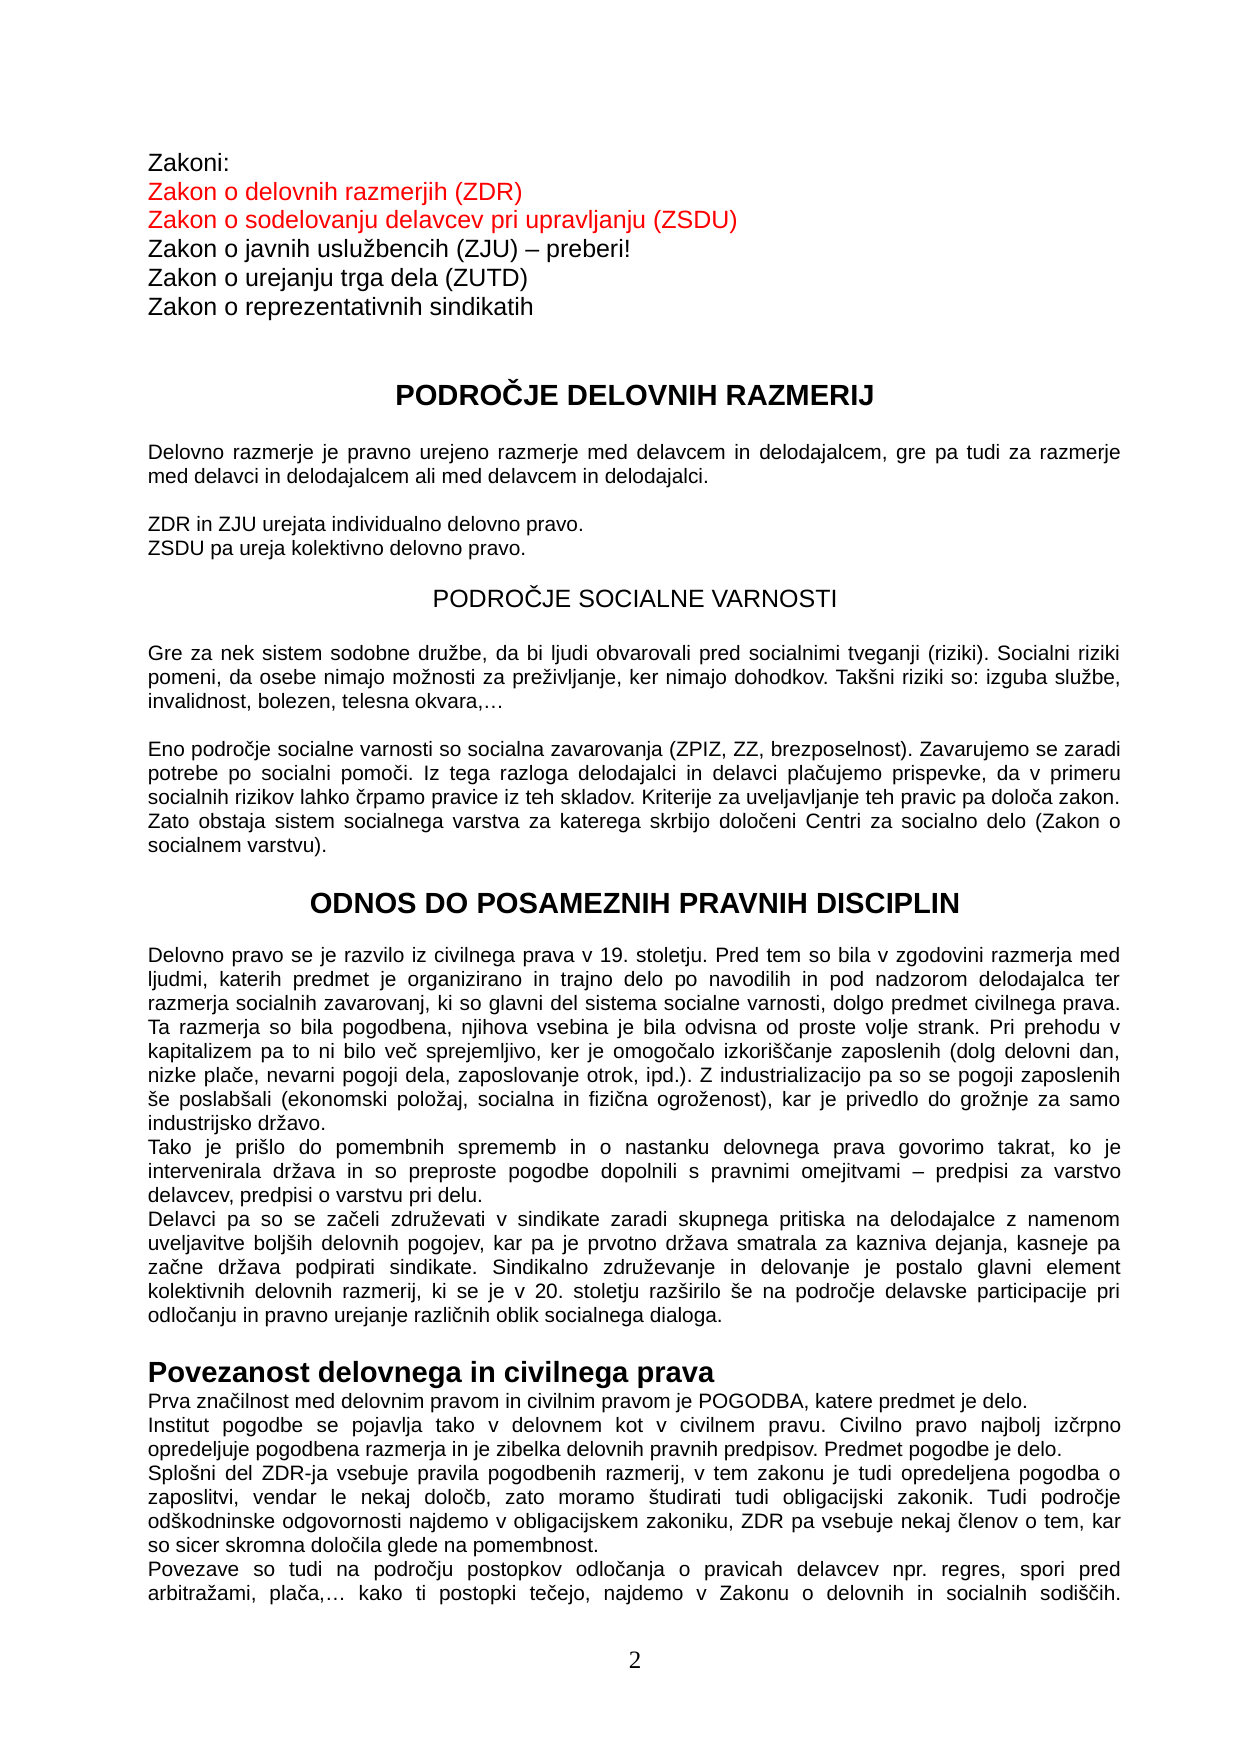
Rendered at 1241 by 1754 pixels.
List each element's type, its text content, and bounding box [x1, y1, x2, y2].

text Zakon o sodelovanju delavcev pri upravljanju (ZSDU) [148, 205, 1122, 234]
text Zakon o urejanju trga dela (ZUTD) [148, 263, 1122, 291]
text Splošni del ZDR-ja vsebuje pravila pogodbenih razmerij, v tem zakonu je tudi opredeljena pogodba o zaposlitvi, vendar le nekaj določb, zato moramo študirati tudi obligacijski zakonik. Tudi področje odškodninske odgovornosti najdemo v obligacijskem zakoniku, ZDR pa vsebuje nekaj členov o tem, kar so sicer skromna določila glede na pomembnost. [148, 1461, 1122, 1556]
text Institut pogodbe se pojavlja tako v delovnem kot v civilnem pravu. Civilno pravo najbolj izčrpno opredeljuje pogodbena razmerja in je zibelka delovnih pravnih predpisov. Predmet pogodbe je delo. [148, 1413, 1122, 1461]
text Zakon o javnih uslužbencih (ZJU) – preberi! [148, 234, 1122, 263]
text Zakon o reprezentativnih sindikatih [148, 291, 1122, 320]
text Tako je prišlo do pomembnih sprememb in o nastanku delovnega prava govorimo takrat, ko je intervenirala država in so preproste pogodbe dopolnili s pravnimi omejitvami – predpisi za varstvo delavcev, predpisi o varstvu pri delu. [148, 1135, 1122, 1207]
subtitle PODROČJE DELOVNIH RAZMERIJ [148, 378, 1122, 411]
text ZSDU pa ureja kolektivno delovno pravo. [148, 536, 1122, 560]
text Delovno razmerje je pravno urejeno razmerje med delavcem in delodajalcem, gre pa tudi za razmerje med delavci in delodajalcem ali med delavcem in delodajalci. [148, 440, 1122, 488]
text Eno področje socialne varnosti so socialna zavarovanja (ZPIZ, ZZ, brezposelnost). Zavarujemo se zaradi potrebe po socialni pomoči. Iz tega razloga delodajalci in delavci plačujemo prispevke, da v primeru socialnih rizikov lahko črpamo pravice iz teh skladov. Kriterije za uveljavljanje teh pravic pa določa zakon. Zato obstaja sistem socialnega varstva za katerega skrbijo določeni Centri za socialno delo (Zakon o socialnem varstvu). [148, 737, 1122, 857]
text Gre za nek sistem sodobne družbe, da bi ljudi obvarovali pred socialnimi tveganji (riziki). Socialni riziki pomeni, da osebe nimajo možnosti za preživljanje, ker nimajo dohodkov. Takšni riziki so: izguba službe, invalidnost, bolezen, telesna okvara,… [148, 641, 1122, 713]
text Delavci pa so se začeli združevati v sindikate zaradi skupnega pritiska na delodajalce z namenom uveljavitve boljših delovnih pogojev, kar pa je prvotno država smatrala za kazniva dejanja, kasneje pa začne država podpirati sindikate. Sindikalno združevanje in delovanje je postalo glavni element kolektivnih delovnih razmerij, ki se je v 20. stoletju razširilo še na področje delavske participacije pri odločanju in pravno urejanje različnih oblik socialnega dialoga. [148, 1207, 1122, 1326]
text Zakoni: [148, 148, 1122, 176]
text Prva značilnost med delovnim pravom in civilnim pravom je POGODBA, katere predmet je delo. [148, 1389, 1122, 1413]
text Povezave so tudi na področju postopkov odločanja o pravicah delavcev npr. regres, spori pred arbitražami, plača,… kako ti postopki tečejo, najdemo v Zakonu o delovnih in socialnih sodiščih. [148, 1556, 1122, 1604]
text ODNOS DO POSAMEZNIH PRAVNIH DISCIPLIN [148, 886, 1122, 919]
text ZDR in ZJU urejata individualno delovno pravo. [148, 512, 1122, 536]
text Povezanost delovnega in civilnega prava [148, 1355, 1122, 1389]
text PODROČJE SOCIALNE VARNOSTI [148, 584, 1122, 612]
text Delovno pravo se je razvilo iz civilnega prava v 19. stoletju. Pred tem so bila v zgodovini razmerja med ljudmi, katerih predmet je organizirano in trajno delo po navodilih in pod nadzorom delodajalca ter razmerja socialnih zavarovanj, ki so glavni del sistema socialne varnosti, dolgo predmet civilnega prava. Ta razmerja so bila pogodbena, njihova vsebina je bila odvisna od proste volje strank. Pri prehodu v kapitalizem pa to ni bilo več sprejemljivo, ker je omogočalo izkoriščanje zaposlenih (dolg delovni dan, nizke plače, nevarni pogoji dela, zaposlovanje otrok, ipd.). Z industrializacijo pa so se pogoji zaposlenih še poslabšali (ekonomski položaj, socialna in fizična ogroženost), kar je privedlo do grožnje za samo industrijsko državo. [148, 943, 1122, 1135]
text Zakon o delovnih razmerjih (ZDR) [148, 176, 1122, 205]
